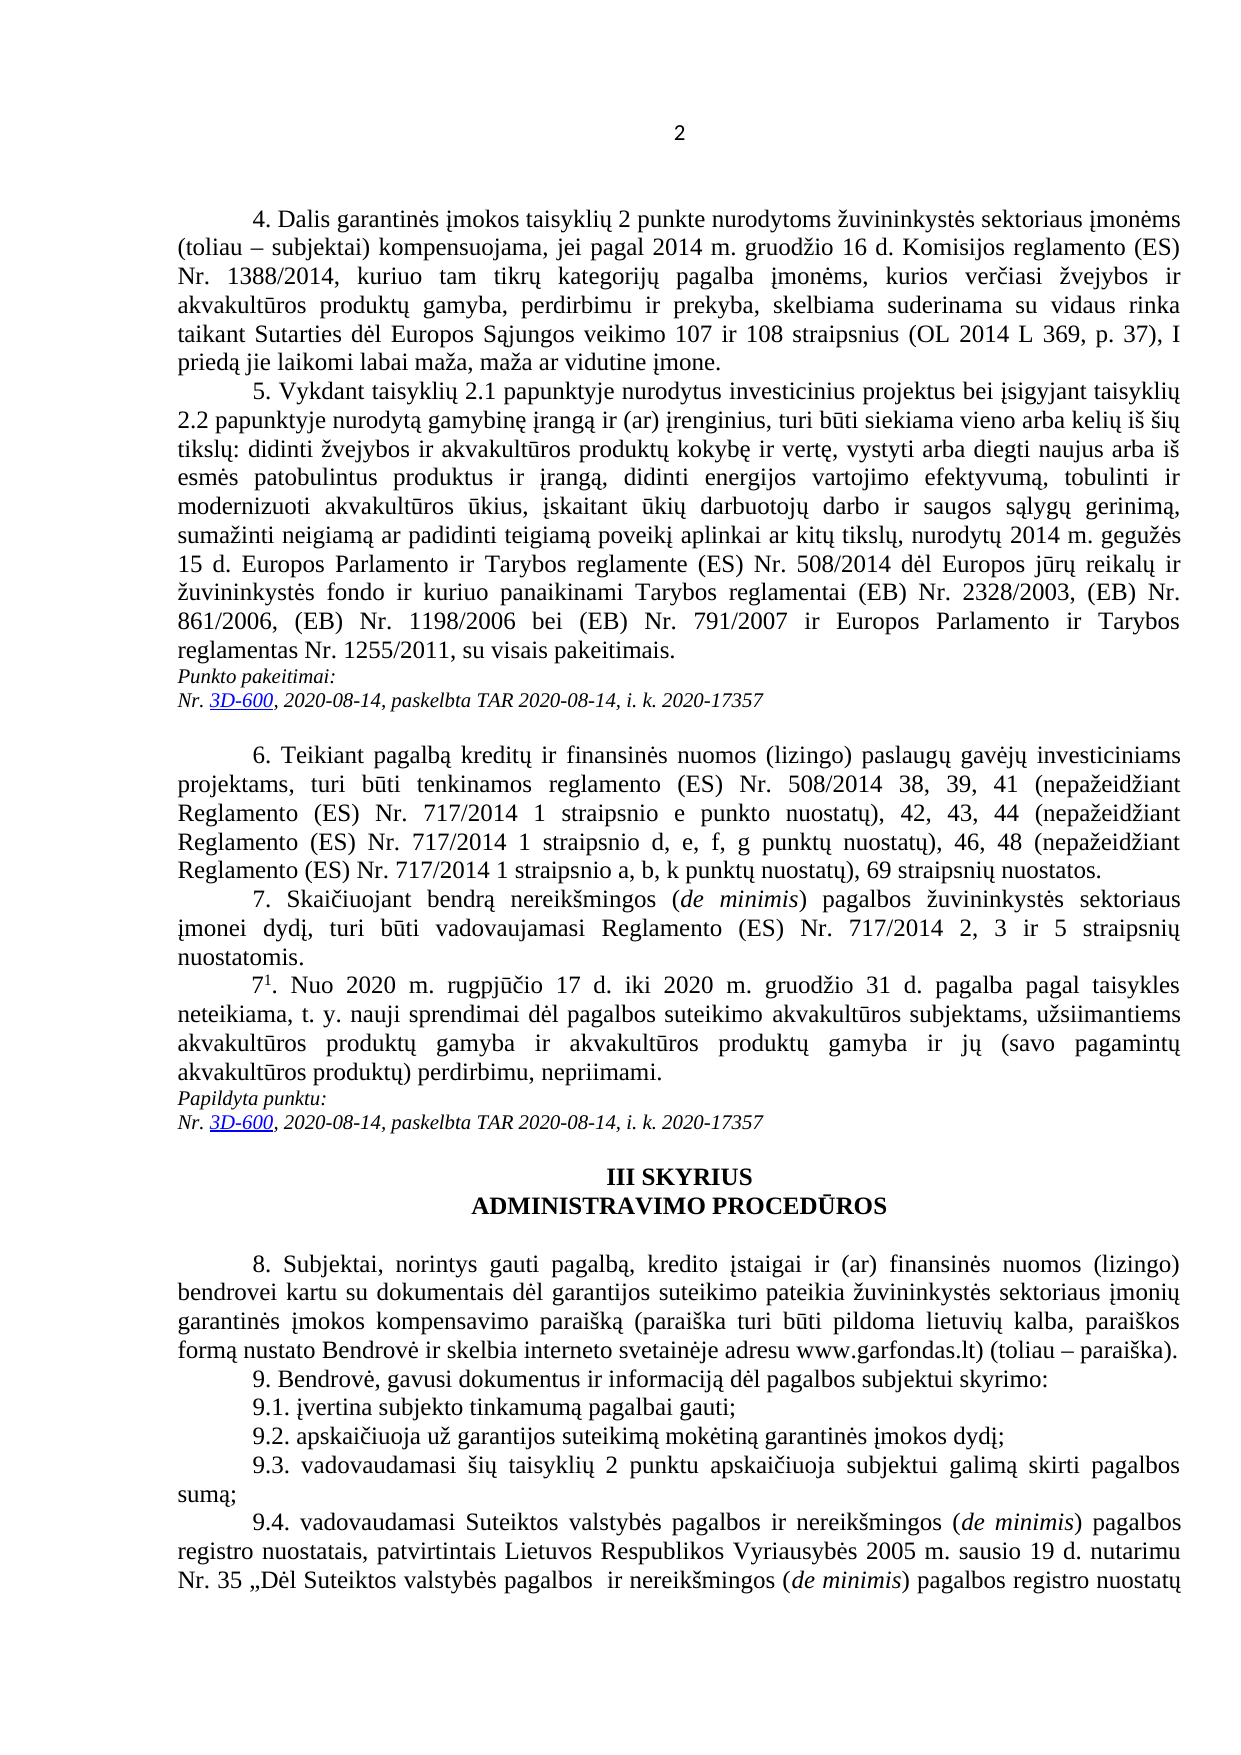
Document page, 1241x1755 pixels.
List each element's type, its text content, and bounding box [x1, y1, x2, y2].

text 6. Teikiant pagalbą kreditų ir finansinės nuomos (lizingo) paslaugų gavėjų investiciniams projektams, turi būti tenkinamos reglamento (ES) Nr. 508/2014 38, 39, 41 (nepažeidžiant Reglamento (ES) Nr. 717/2014 1 straipsnio e punkto nuostatų), 42, 43, 44 (nepažeidžiant Reglamento (ES) Nr. 717/2014 1 straipsnio d, e, f, g punktų nuostatų), 46, 48 (nepažeidžiant Reglamento (ES) Nr. 717/2014 1 straipsnio a, b, k punktų nuostatų), 69 straipsnių nuostatos. [177, 741, 1181, 884]
text Nr. 3D-600, 2020-08-14, paskelbta TAR 2020-08-14, i. k. 2020-17357 [177, 688, 1181, 712]
text 71. Nuo 2020 m. rugpjūčio 17 d. iki 2020 m. gruodžio 31 d. pagalba pagal taisykles neteikiama, t. y. nauji sprendimai dėl pagalbos suteikimo akvakultūros subjektams, užsiimantiems akvakultūros produktų gamyba ir akvakultūros produktų gamyba ir jų (savo pagamintų akvakultūros produktų) perdirbimu, nepriimami. [177, 971, 1181, 1086]
text Punkto pakeitimai: [177, 664, 1181, 688]
text III SKYRIUS [177, 1162, 1181, 1191]
text 9.2. apskaičiuoja už garantijos suteikimą mokėtiną garantinės įmokos dydį; [177, 1421, 1181, 1450]
text 9.1. įvertina subjekto tinkamumą pagalbai gauti; [177, 1392, 1181, 1421]
text Nr. 3D-600, 2020-08-14, paskelbta TAR 2020-08-14, i. k. 2020-17357 [177, 1109, 1181, 1134]
text Papildyta punktu: [177, 1086, 1181, 1109]
text 5. Vykdant taisyklių 2.1 papunktyje nurodytus investicinius projektus bei įsigyjant taisyklių 2.2 papunktyje nurodytą gamybinę įrangą ir (ar) įrenginius, turi būti siekiama vieno arba kelių iš šių tikslų: didinti žvejybos ir akvakultūros produktų kokybę ir vertę, vystyti arba diegti naujus arba iš esmės patobulintus produktus ir įrangą, didinti energijos vartojimo efektyvumą, tobulinti ir modernizuoti akvakultūros ūkius, įskaitant ūkių darbuotojų darbo ir saugos sąlygų gerinimą, sumažinti neigiamą ar padidinti teigiamą poveikį aplinkai ar kitų tikslų, nurodytų 2014 m. gegužės 15 d. Europos Parlamento ir Tarybos reglamente (ES) Nr. 508/2014 dėl Europos jūrų reikalų ir žuvininkystės fondo ir kuriuo panaikinami Tarybos reglamentai (EB) Nr. 2328/2003, (EB) Nr. 861/2006, (EB) Nr. 1198/2006 bei (EB) Nr. 791/2007 ir Europos Parlamento ir Tarybos reglamentas Nr. 1255/2011, su visais pakeitimais. [177, 376, 1181, 664]
text ADMINISTRAVIMO PROCEDŪROS [177, 1191, 1181, 1220]
text 8. Subjektai, norintys gauti pagalbą, kredito įstaigai ir (ar) finansinės nuomos (lizingo) bendrovei kartu su dokumentais dėl garantijos suteikimo pateikia žuvininkystės sektoriaus įmonių garantinės įmokos kompensavimo paraišką (paraiška turi būti pildoma lietuvių kalba, paraiškos formą nustato Bendrovė ir skelbia interneto svetainėje adresu www.garfondas.lt) (toliau – paraiška). [177, 1249, 1181, 1364]
text 7. Skaičiuojant bendrą nereikšmingos (de minimis) pagalbos žuvininkystės sektoriaus įmonei dydį, turi būti vadovaujamasi Reglamento (ES) Nr. 717/2014 2, 3 ir 5 straipsnių nuostatomis. [177, 884, 1181, 971]
text 9.3. vadovaudamasi šių taisyklių 2 punktu apskaičiuoja subjektui galimą skirti pagalbos sumą; [177, 1450, 1181, 1507]
text 9.4. vadovaudamasi Suteiktos valstybės pagalbos ir nereikšmingos (de minimis) pagalbos registro nuostatais, patvirtintais Lietuvos Respublikos Vyriausybės 2005 m. sausio 19 d. nutarimu Nr. 35 „Dėl Suteiktos valstybės pagalbos ir nereikšmingos (de minimis) pagalbos registro nuostatų [177, 1507, 1181, 1594]
text 9. Bendrovė, gavusi dokumentus ir informaciją dėl pagalbos subjektui skyrimo: [177, 1364, 1181, 1392]
text 4. Dalis garantinės įmokos taisyklių 2 punkte nurodytoms žuvininkystės sektoriaus įmonėms (toliau – subjektai) kompensuojama, jei pagal 2014 m. gruodžio 16 d. Komisijos reglamento (ES) Nr. 1388/2014, kuriuo tam tikrų kategorijų pagalba įmonėms, kurios verčiasi žvejybos ir akvakultūros produktų gamyba, perdirbimu ir prekyba, skelbiama suderinama su vidaus rinka taikant Sutarties dėl Europos Sąjungos veikimo 107 ir 108 straipsnius (OL 2014 L 369, p. 37), I priedą jie laikomi labai maža, maža ar vidutine įmone. [177, 204, 1181, 376]
